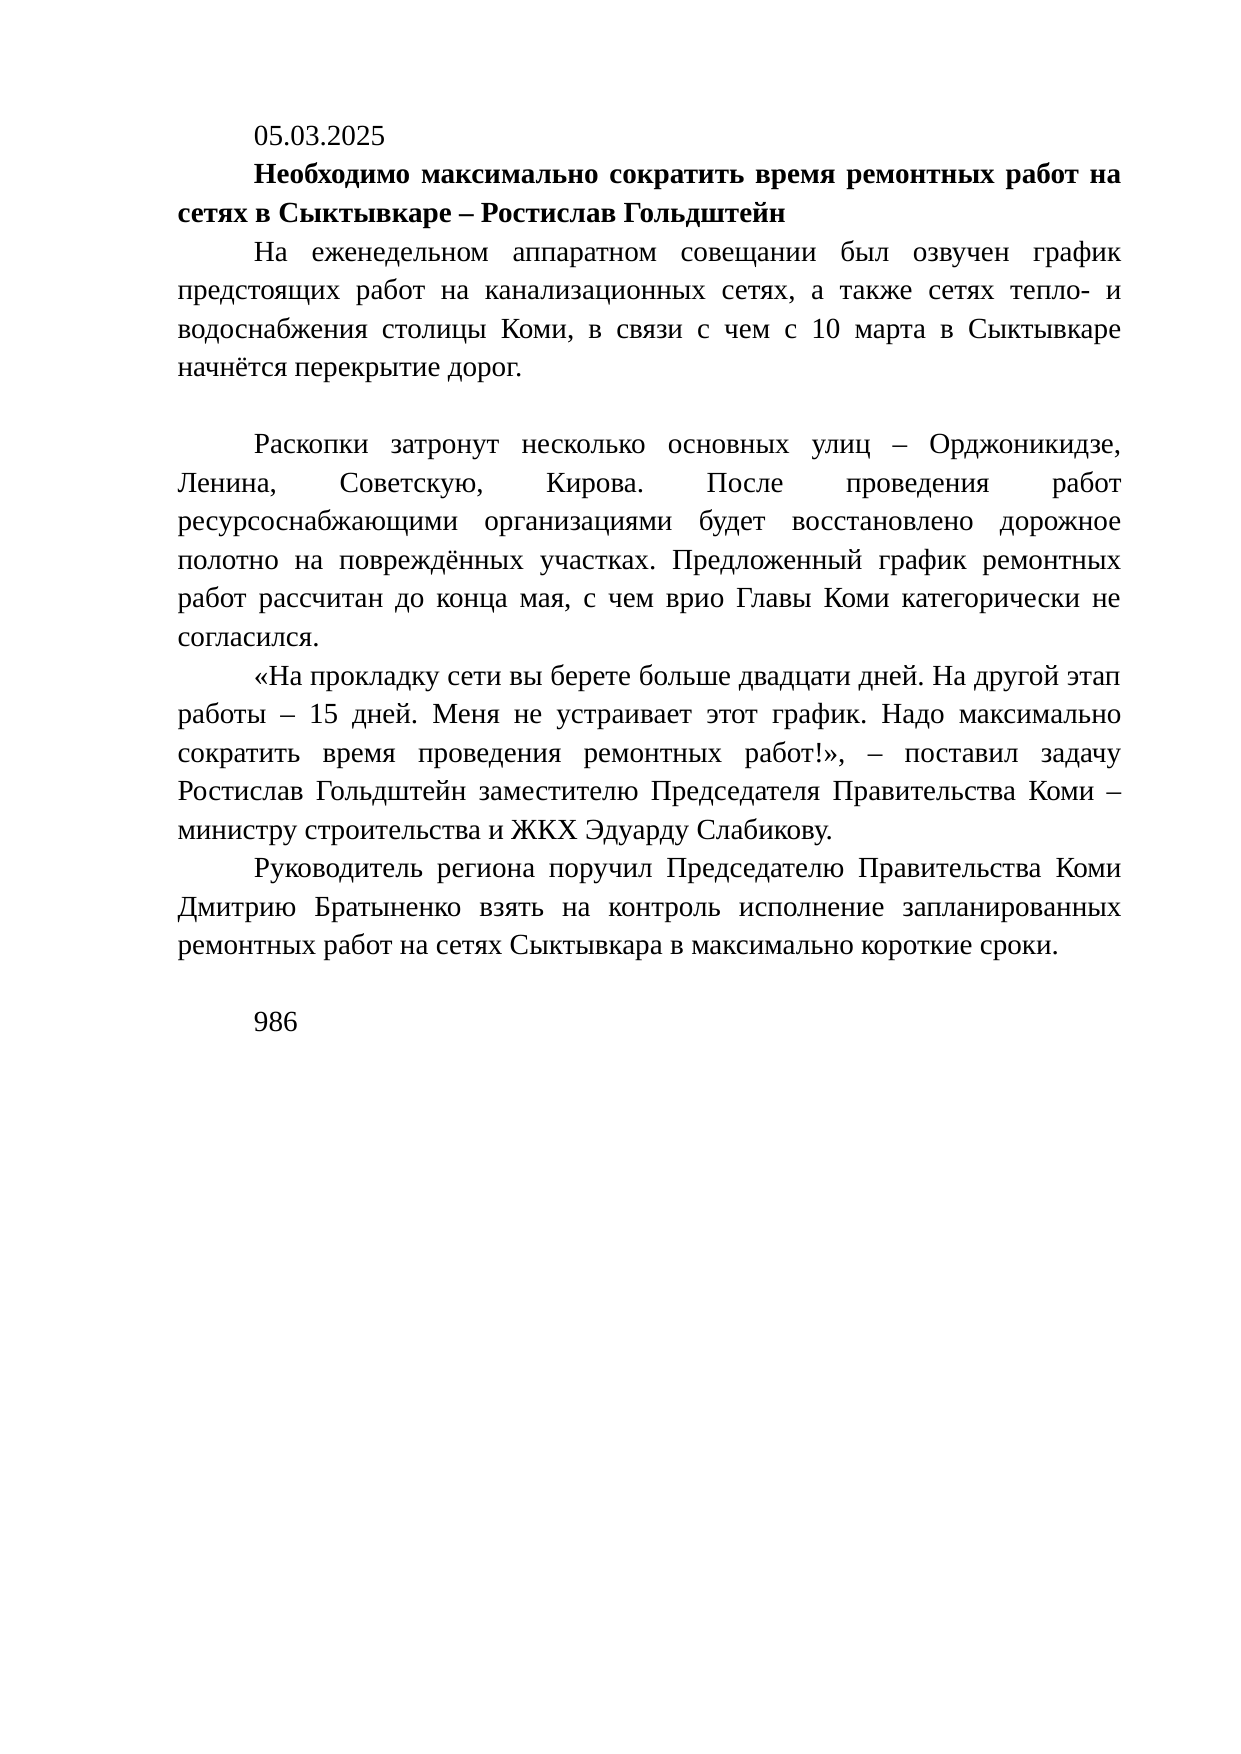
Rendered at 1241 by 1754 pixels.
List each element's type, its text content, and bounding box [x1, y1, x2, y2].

text 05.03.2025 [177, 118, 1122, 152]
text Руководитель региона поручил Председателю Правительства Коми Дмитрию Братыненко взять на контроль исполнение запланированных ремонтных работ на сетях Сыктывкара в максимально короткие сроки. [177, 850, 1122, 961]
text 986 [177, 1004, 1122, 1038]
subtitle Необходимо максимально сократить время ремонтных работ на сетях в Сыктывкаре – Ростислав Гольдштейн [177, 157, 1122, 229]
text На еженедельном аппаратном совещании был озвучен график предстоящих работ на канализационных сетях, а также сетях тепло- и водоснабжения столицы Коми, в связи с чем с 10 марта в Сыктывкаре начнётся перекрытие дорог. [177, 234, 1122, 383]
text Раскопки затронут несколько основных улиц – Орджоникидзе, Ленина, Советскую, Кирова. После проведения работ ресурсоснабжающими организациями будет восстановлено дорожное полотно на повреждённых участках. Предложенный график ремонтных работ рассчитан до конца мая, с чем врио Главы Коми категорически не согласился. [177, 426, 1122, 653]
text «На прокладку сети вы берете больше двадцати дней. На другой этап работы – 15 дней. Меня не устраивает этот график. Надо максимально сократить время проведения ремонтных работ!», – поставил задачу Ростислав Гольдштейн заместителю Председателя Правительства Коми – министру строительства и ЖКХ Эдуарду Слабикову. [177, 658, 1122, 845]
